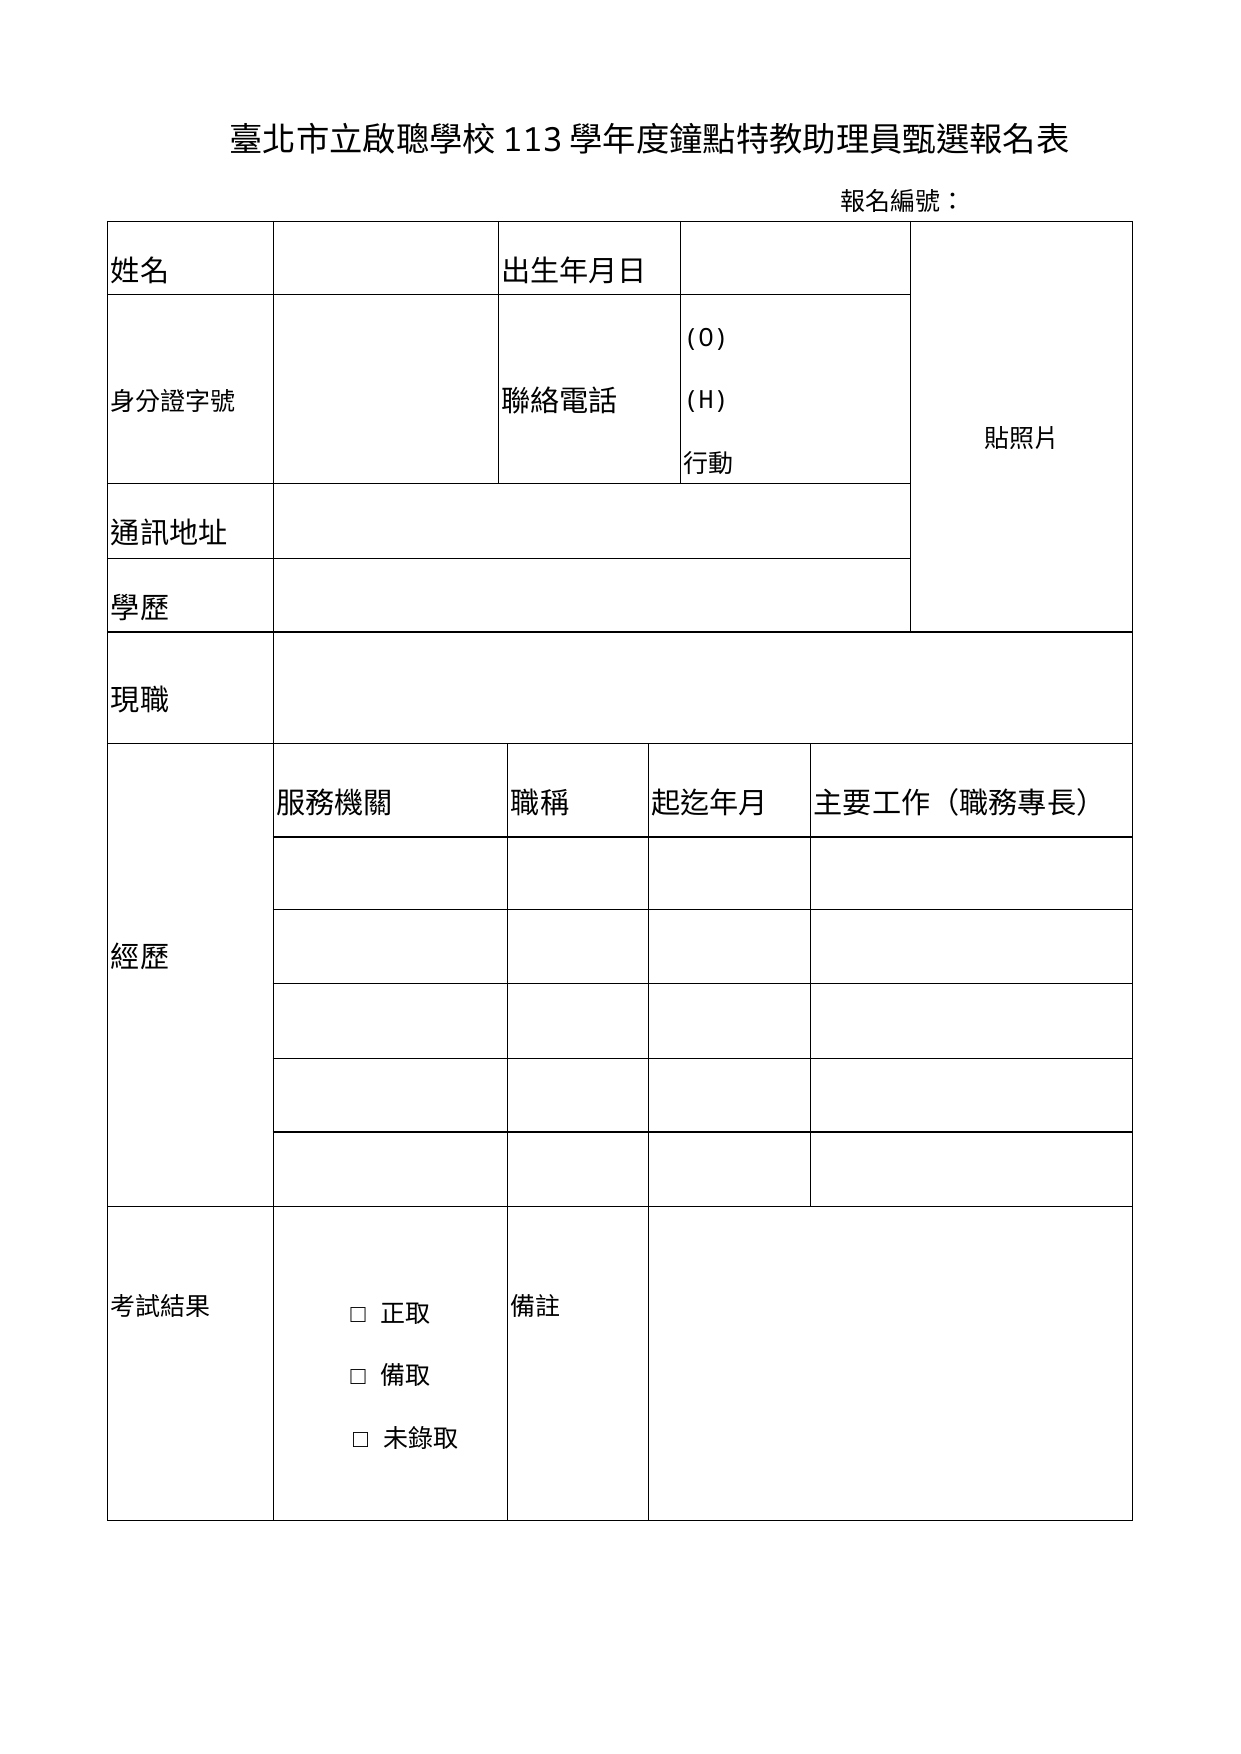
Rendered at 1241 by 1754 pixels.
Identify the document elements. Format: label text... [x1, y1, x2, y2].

table_cell [811, 838, 1132, 908]
table_cell [508, 910, 648, 983]
table_cell □ 正取 □ 備取 □ 未錄取 [274, 1207, 507, 1519]
table_cell [811, 984, 1132, 1057]
table_cell 現職 [108, 633, 273, 743]
table_header [274, 222, 498, 294]
table_cell [274, 484, 910, 558]
table_cell 身分證字號 [108, 295, 273, 482]
table_cell [649, 1133, 810, 1206]
table_cell 考試結果 [108, 1207, 273, 1519]
table_cell [274, 559, 910, 631]
table_cell [811, 1059, 1132, 1131]
table_cell 主要工作（職務專長） [811, 744, 1132, 836]
table_cell [274, 1133, 507, 1206]
table_cell [649, 910, 810, 983]
table_cell [649, 1207, 1132, 1519]
table_cell [274, 984, 507, 1057]
table_header 姓名 [108, 222, 273, 294]
table_cell [508, 1059, 648, 1131]
table_header [681, 222, 910, 294]
table_cell 起迄年月 [649, 744, 810, 836]
text 報名編號： [133, 158, 1165, 221]
table_cell [274, 838, 507, 908]
table_cell [811, 910, 1132, 983]
table_cell 學歷 [108, 559, 273, 631]
table_cell [508, 838, 648, 908]
table_cell [649, 984, 810, 1057]
table_cell 服務機關 [274, 744, 507, 836]
table_cell 職稱 [508, 744, 648, 836]
table_cell 經歷 [108, 744, 273, 1206]
table_cell [274, 1059, 507, 1131]
table_cell 通訊地址 [108, 484, 273, 558]
table_cell [649, 1059, 810, 1131]
table_cell [811, 1133, 1132, 1206]
table_cell (O) (H) 行動 [681, 295, 910, 482]
table_cell [508, 984, 648, 1057]
table_cell 聯絡電話 [499, 295, 680, 482]
table_header 貼照片 [911, 222, 1132, 631]
table_cell [649, 838, 810, 908]
table_cell [274, 910, 507, 983]
table_cell [274, 295, 498, 482]
table_cell 備註 [508, 1207, 648, 1519]
text 臺北市立啟聰學校113學年度鐘點特教助理員甄選報名表 [133, 96, 1165, 158]
table_cell [508, 1133, 648, 1206]
table_cell [274, 633, 1132, 743]
table_header 出生年月日 [499, 222, 680, 294]
